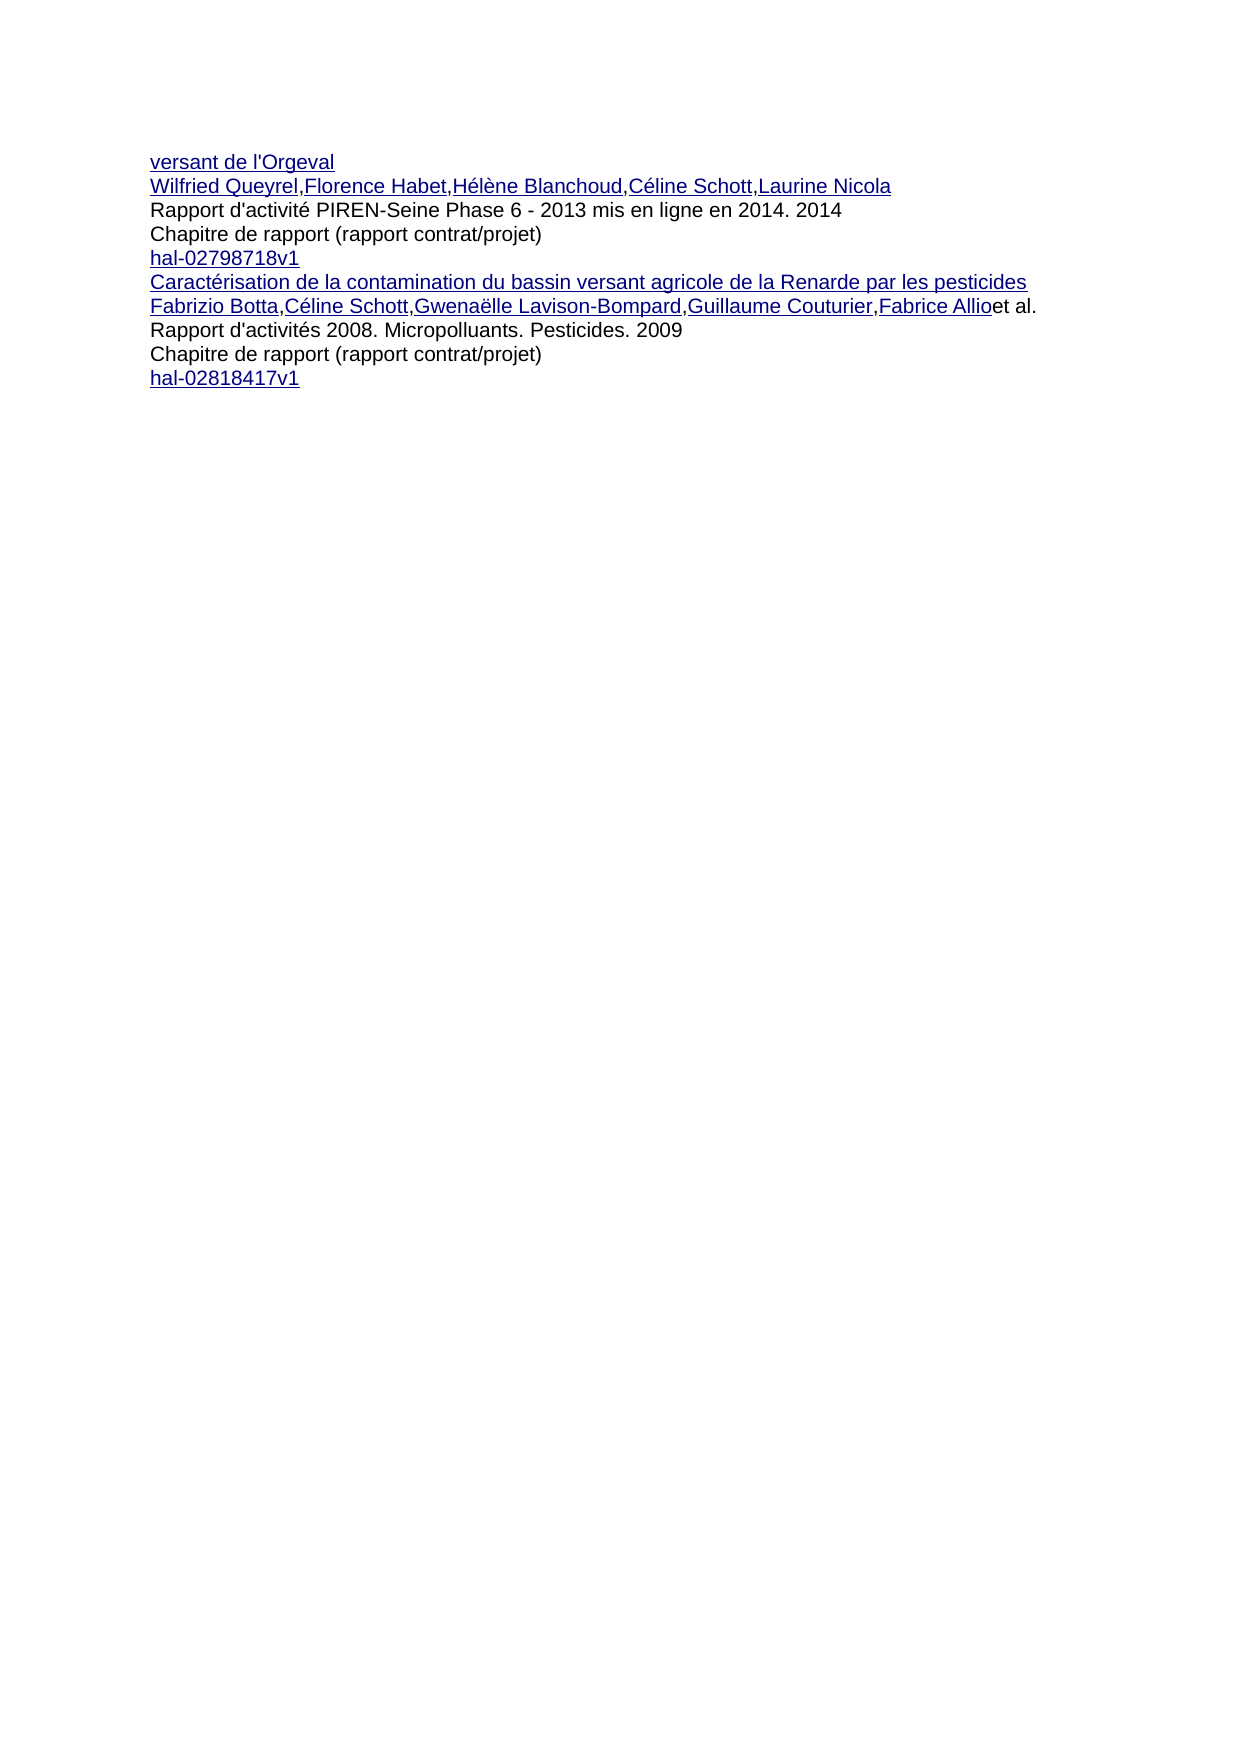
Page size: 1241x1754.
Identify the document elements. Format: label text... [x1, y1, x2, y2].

table_cell Caractérisation de la contamination du bassin versant agricole de la Renarde par les pesticides Fabrizio Botta,Céline Schott,Gwenaëlle Lavison-Bompard,Guillaume Couturier,Fabrice Allioet al. Rapport d'activités 2008. Micropolluants. Pesticides. 2009 Chapitre de rapport (rapport contrat/projet) hal-02818417v1 [150, 270, 1090, 389]
table_cell Simulation de la dissipation des pesticides dans les sols sur le long terme : application au bassin versant de l'Orgeval Wilfried Queyrel,Florence Habet,Hélène Blanchoud,Céline Schott,Laurine Nicola Rapport d'activité PIREN-Seine Phase 6 - 2013 mis en ligne en 2014. 2014 Chapitre de rapport (rapport contrat/projet) hal-02798718v1 [150, 150, 1090, 270]
